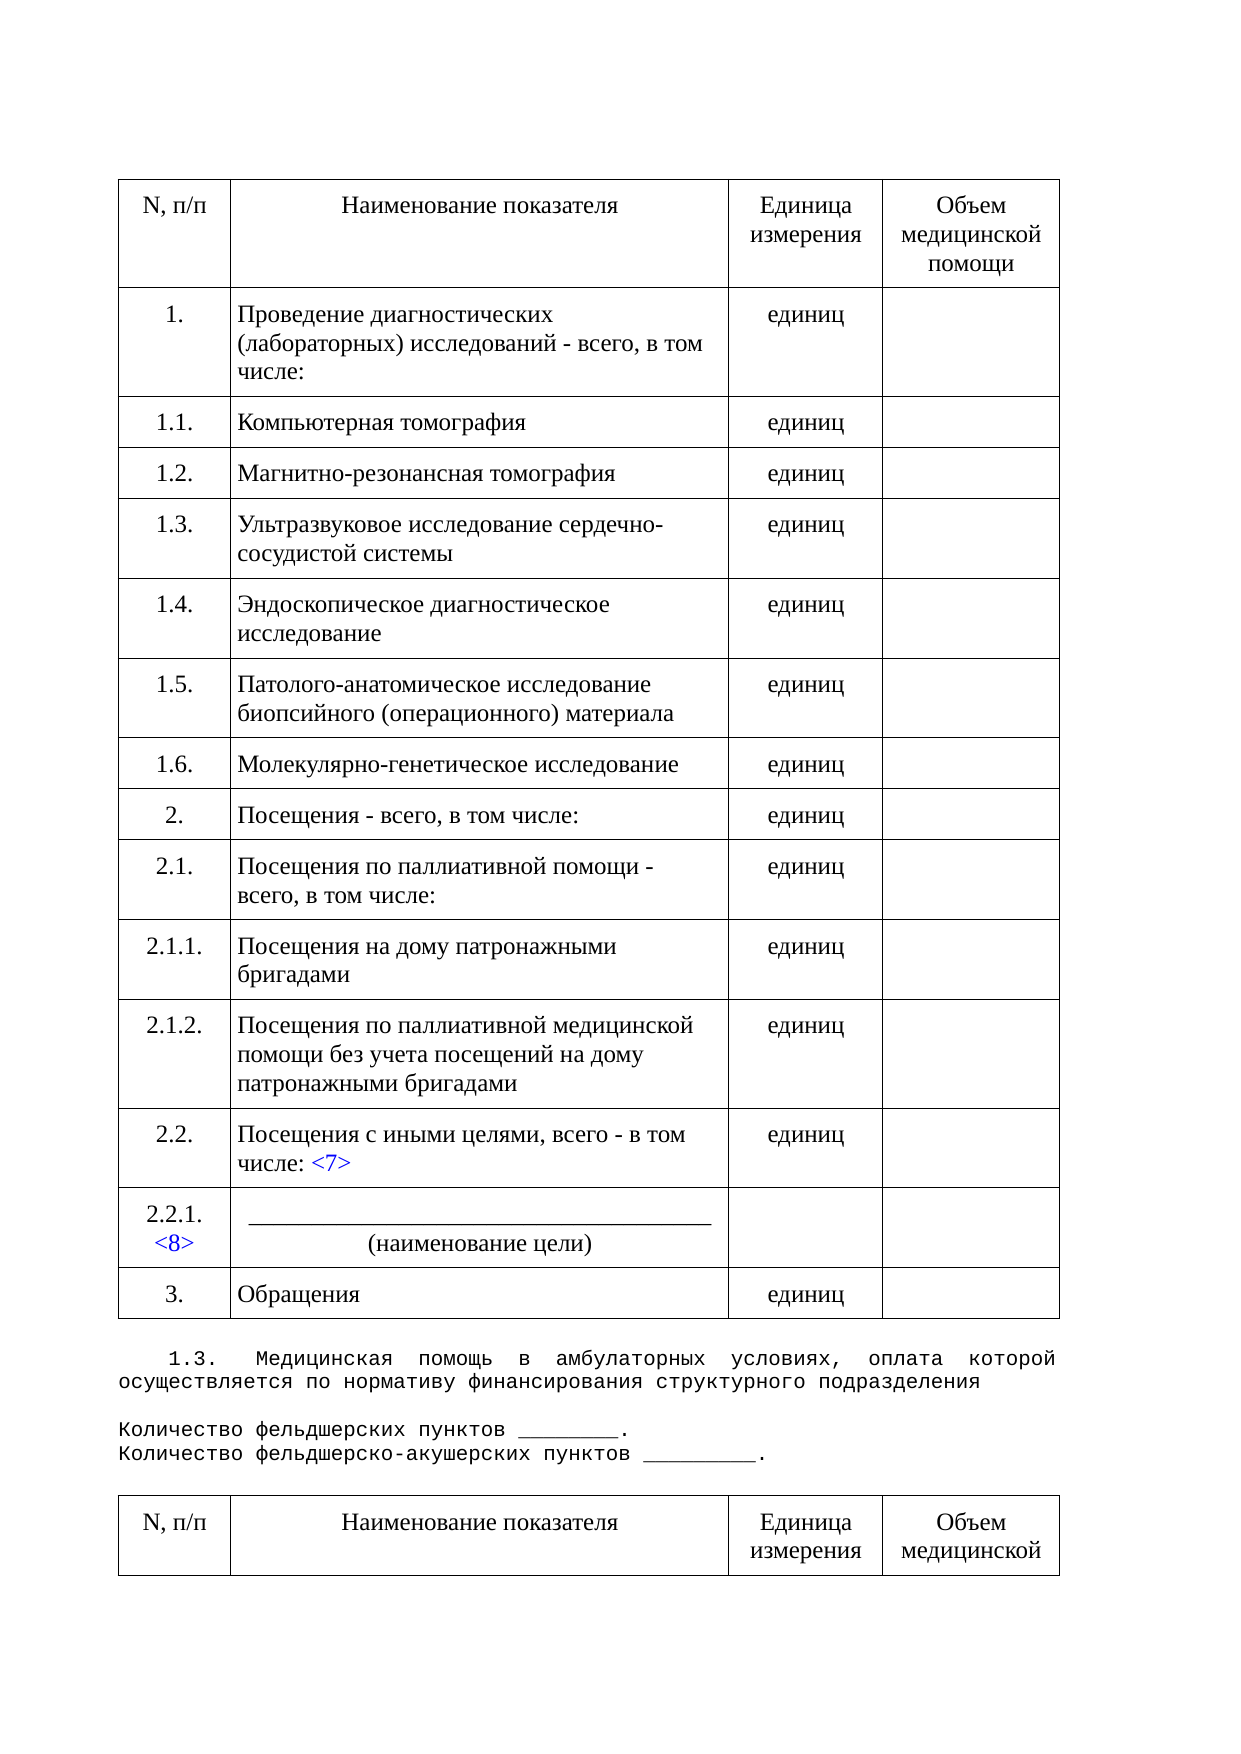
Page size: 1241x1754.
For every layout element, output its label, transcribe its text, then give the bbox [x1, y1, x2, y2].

table_cell Молекулярно-генетическое исследование [231, 738, 728, 788]
table_cell 1.5. [119, 659, 230, 737]
table_header N, п/п [119, 180, 230, 287]
table_cell 1.1. [119, 397, 230, 447]
table_cell [883, 1109, 1059, 1187]
table_cell единиц [729, 1000, 882, 1107]
table_cell Компьютерная томография [231, 397, 728, 447]
table_cell единиц [729, 840, 882, 919]
table_cell [883, 1268, 1059, 1318]
table_cell Эндоскопическое диагностическое исследование [231, 579, 728, 657]
table_cell 1.4. [119, 579, 230, 657]
table_cell Патолого-анатомическое исследование биопсийного (операционного) материала [231, 659, 728, 737]
table_cell единиц [729, 499, 882, 578]
table_cell [883, 1188, 1059, 1267]
table_cell Посещения по паллиативной медицинской помощи без учета посещений на дому патронажными бригадами [231, 1000, 728, 1107]
table_cell [883, 738, 1059, 788]
table_cell единиц [729, 1268, 882, 1318]
text 1.3. Медицинская помощь в амбулаторных условиях, оплата которой [118, 1348, 1181, 1372]
table_cell [729, 1188, 882, 1267]
table_cell 2.1.1. [119, 920, 230, 999]
table_cell 2.1. [119, 840, 230, 919]
table_header Объем медицинской [883, 1496, 1059, 1575]
table_cell Проведение диагностических (лабораторных) исследований - всего, в том числе: [231, 288, 728, 396]
table_cell [883, 920, 1059, 999]
table_cell _____________________________________ (наименование цели) [231, 1188, 728, 1267]
table_cell Посещения на дому патронажными бригадами [231, 920, 728, 999]
table_header N, п/п [119, 1496, 230, 1575]
table_cell [883, 840, 1059, 919]
table_cell [883, 288, 1059, 396]
table_cell единиц [729, 288, 882, 396]
table_cell единиц [729, 1109, 882, 1187]
table_header Объем медицинской помощи [883, 180, 1059, 287]
table_cell 1. [119, 288, 230, 396]
table_header Наименование показателя [231, 180, 728, 287]
table_cell Посещения по паллиативной помощи - всего, в том числе: [231, 840, 728, 919]
table_cell 2.1.2. [119, 1000, 230, 1107]
table_header Наименование показателя [231, 1496, 728, 1575]
table_cell единиц [729, 738, 882, 788]
table_cell [883, 397, 1059, 447]
table_cell 2.2.1. <8> [119, 1188, 230, 1267]
table_cell единиц [729, 579, 882, 657]
table_cell Ультразвуковое исследование сердечно-сосудистой системы [231, 499, 728, 578]
table_cell 1.6. [119, 738, 230, 788]
table_cell [883, 579, 1059, 657]
table_cell [883, 659, 1059, 737]
table_cell Магнитно-резонансная томография [231, 448, 728, 498]
table_cell [883, 1000, 1059, 1107]
table_cell 3. [119, 1268, 230, 1318]
table_cell единиц [729, 448, 882, 498]
table_cell единиц [729, 920, 882, 999]
table_header Единица измерения [729, 1496, 882, 1575]
table_cell 2.2. [119, 1109, 230, 1187]
table_cell 1.2. [119, 448, 230, 498]
table_cell [883, 789, 1059, 839]
table_header Единица измерения [729, 180, 882, 287]
table_cell Посещения с иными целями, всего - в том числе: <7> [231, 1109, 728, 1187]
table_cell 2. [119, 789, 230, 839]
table_cell единиц [729, 789, 882, 839]
table_cell [883, 448, 1059, 498]
table_cell Обращения [231, 1268, 728, 1318]
text Количество фельдшерско-акушерских пунктов _________. [118, 1442, 1181, 1466]
table_cell Посещения - всего, в том числе: [231, 789, 728, 839]
text осуществляется по нормативу финансирования структурного подразделения [118, 1372, 1181, 1395]
text Количество фельдшерских пунктов ________. [118, 1419, 1181, 1442]
table_cell 1.3. [119, 499, 230, 578]
table_cell единиц [729, 659, 882, 737]
table_cell единиц [729, 397, 882, 447]
table_cell [883, 499, 1059, 578]
